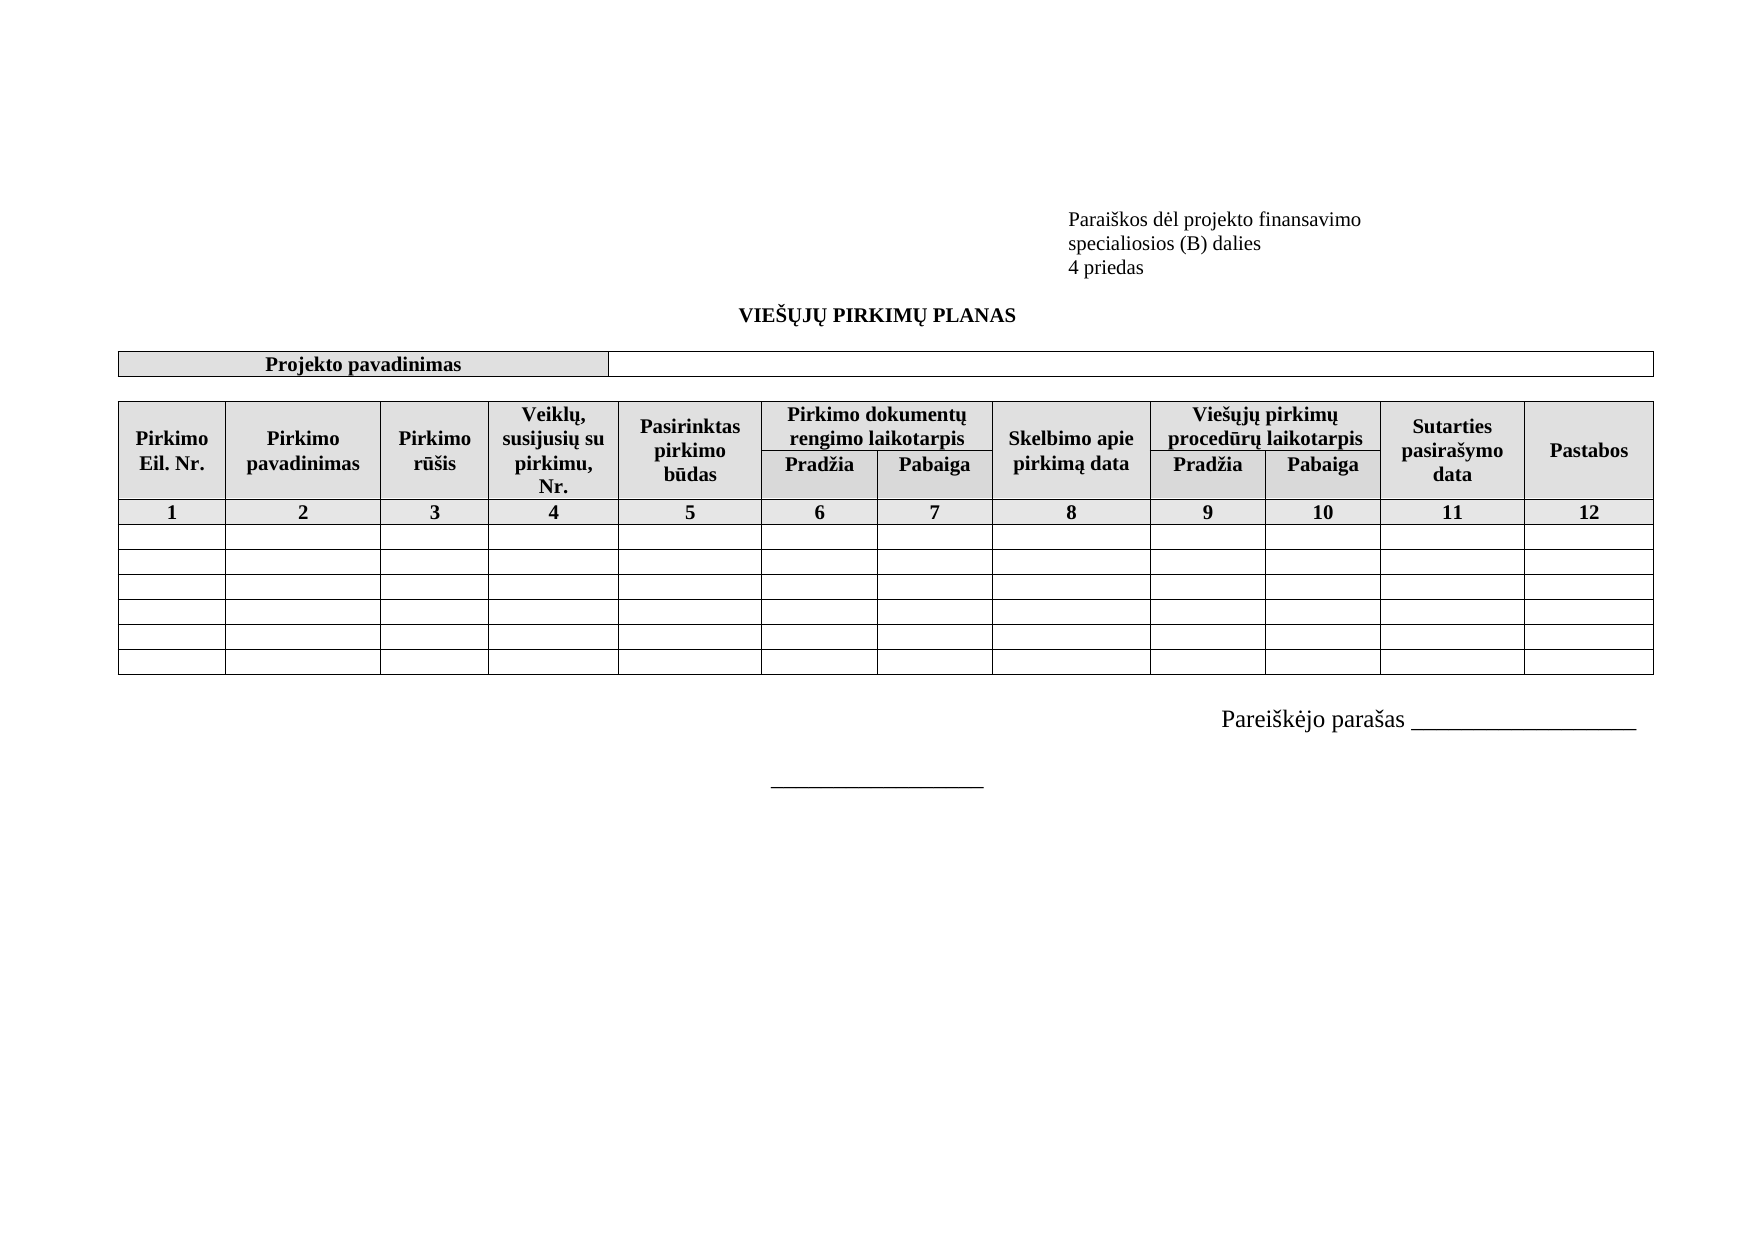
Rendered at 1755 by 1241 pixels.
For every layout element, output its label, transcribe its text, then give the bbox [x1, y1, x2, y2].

table_cell [489, 575, 618, 599]
table_cell [1381, 625, 1524, 649]
table_cell Pradžia [762, 451, 877, 498]
table_cell 12 [1525, 500, 1653, 524]
table_cell [619, 575, 761, 599]
table_cell [1525, 650, 1653, 674]
table_cell 6 [762, 500, 877, 524]
table_cell [619, 525, 761, 549]
table_cell [119, 650, 225, 674]
table_cell [119, 525, 225, 549]
table_header Veiklų, susijusių su pirkimu, Nr. [489, 402, 618, 498]
table_cell [1151, 600, 1265, 624]
table_cell [226, 625, 380, 649]
table_header Projekto pavadinimas [119, 352, 608, 376]
table_header Skelbimo apie pirkimą data [993, 402, 1150, 498]
table_cell [489, 650, 618, 674]
text Viešųjų pirkimų planas [118, 303, 1636, 327]
table_header Pirkimo dokumentų rengimo laikotarpis [762, 402, 992, 450]
table_cell [381, 550, 488, 574]
table_cell [1266, 650, 1380, 674]
table_cell [993, 550, 1150, 574]
text 4 priedas [1068, 255, 1636, 279]
table_cell [489, 600, 618, 624]
table_cell [878, 575, 992, 599]
table_cell [381, 600, 488, 624]
table_header Pastabos [1525, 402, 1653, 498]
table_cell Pradžia [1151, 451, 1265, 498]
table_cell [226, 600, 380, 624]
table_cell 4 [489, 500, 618, 524]
table_cell 8 [993, 500, 1150, 524]
table_cell [762, 650, 877, 674]
table_cell [619, 550, 761, 574]
table_cell [1266, 550, 1380, 574]
table_cell [762, 600, 877, 624]
table_cell [762, 625, 877, 649]
table_cell [993, 525, 1150, 549]
table_cell [762, 575, 877, 599]
table_cell [1266, 525, 1380, 549]
table_cell [1266, 625, 1380, 649]
table_cell [1525, 600, 1653, 624]
table_cell [993, 600, 1150, 624]
table_cell [1525, 550, 1653, 574]
table_cell 2 [226, 500, 380, 524]
table_cell [993, 650, 1150, 674]
table_cell Pabaiga [878, 451, 992, 498]
table_cell [226, 575, 380, 599]
table_cell [1151, 525, 1265, 549]
table_cell [762, 525, 877, 549]
table_cell [381, 575, 488, 599]
table_cell [878, 650, 992, 674]
table_cell [993, 575, 1150, 599]
table_cell [1381, 525, 1524, 549]
table_cell [1381, 575, 1524, 599]
table_header Pasirinktas pirkimo būdas [619, 402, 761, 498]
table_cell [1525, 625, 1653, 649]
table_cell [1151, 550, 1265, 574]
text _________________ [118, 762, 1636, 790]
table_cell [119, 625, 225, 649]
table_cell 10 [1266, 500, 1380, 524]
table_cell [762, 550, 877, 574]
table_header Sutarties pasirašymo data [1381, 402, 1524, 498]
table_cell [878, 600, 992, 624]
table_cell [878, 525, 992, 549]
table_cell [993, 625, 1150, 649]
text Pareiškėjo parašas __________________ [118, 704, 1636, 733]
table_cell [1381, 650, 1524, 674]
table_cell [1381, 600, 1524, 624]
table_header Pirkimo rūšis [381, 402, 488, 498]
table_cell [1525, 575, 1653, 599]
table_cell [381, 650, 488, 674]
table_cell 1 [119, 500, 225, 524]
table_cell [1381, 550, 1524, 574]
table_cell [1266, 575, 1380, 599]
table_cell [226, 550, 380, 574]
table_cell Pabaiga [1266, 451, 1380, 498]
table_cell [878, 550, 992, 574]
table_cell [226, 650, 380, 674]
table_cell [381, 625, 488, 649]
table_cell [1151, 625, 1265, 649]
table_cell [119, 600, 225, 624]
table_cell 11 [1381, 500, 1524, 524]
table_cell [1151, 650, 1265, 674]
table_header Viešųjų pirkimų procedūrų laikotarpis [1151, 402, 1380, 450]
table_cell 9 [1151, 500, 1265, 524]
table_cell [1525, 525, 1653, 549]
table_header [609, 352, 1653, 376]
text specialiosios (B) dalies [1068, 231, 1636, 255]
table_cell [619, 600, 761, 624]
table_cell 7 [878, 500, 992, 524]
table_cell [489, 525, 618, 549]
table_header Pirkimo pavadinimas [226, 402, 380, 498]
table_cell [119, 575, 225, 599]
table_cell [878, 625, 992, 649]
table_cell [489, 550, 618, 574]
table_cell [381, 525, 488, 549]
text Paraiškos dėl projekto finansavimo [1068, 207, 1636, 231]
table_cell [226, 525, 380, 549]
table_cell [1151, 575, 1265, 599]
table_header Pirkimo Eil. Nr. [119, 402, 225, 498]
table_cell [489, 625, 618, 649]
table_cell [1266, 600, 1380, 624]
table_cell [119, 550, 225, 574]
table_cell 5 [619, 500, 761, 524]
table_cell 3 [381, 500, 488, 524]
table_cell [619, 650, 761, 674]
table_cell [619, 625, 761, 649]
